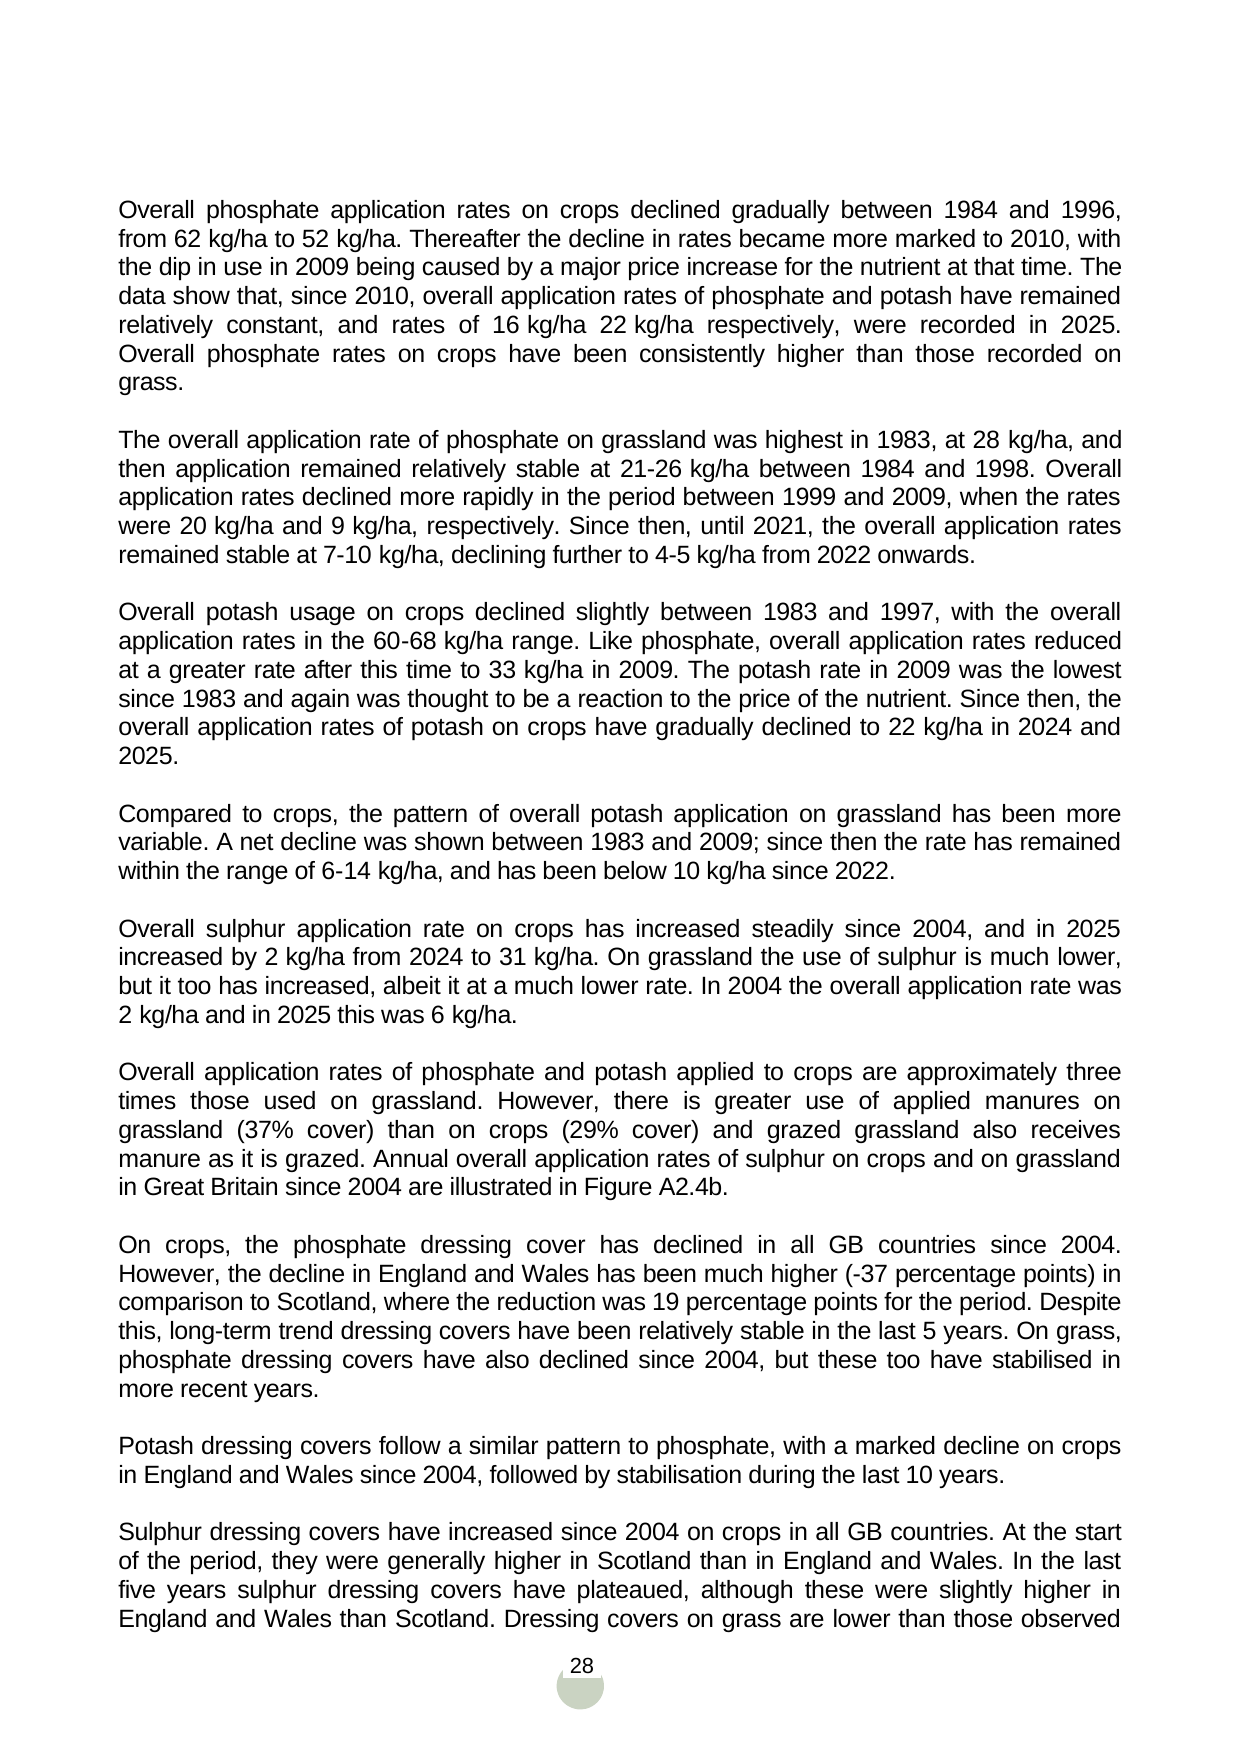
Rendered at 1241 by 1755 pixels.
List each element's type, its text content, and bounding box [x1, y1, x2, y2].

text Compared to crops, the pattern of overall potash application on grassland has been more variable. A net decline was shown between 1983 and 2009; since then the rate has remained within the range of 6‑14 kg/ha, and has been below 10 kg/ha since 2022. [118, 799, 1122, 885]
text On crops, the phosphate dressing cover has declined in all GB countries since 2004. However, the decline in England and Wales has been much higher (-37 percentage points) in comparison to Scotland, where the reduction was 19 percentage points for the period. Despite this, long-term trend dressing covers have been relatively stable in the last 5 years. On grass, phosphate dressing covers have also declined since 2004, but these too have stabilised in more recent years. [118, 1230, 1122, 1402]
text Overall application rates of phosphate and potash applied to crops are approximately three times those used on grassland. However, there is greater use of applied manures on grassland (37% cover) than on crops (29% cover) and grazed grassland also receives manure as it is grazed. Annual overall application rates of sulphur on crops and on grassland in Great Britain since 2004 are illustrated in Figure A2.4b. [118, 1057, 1122, 1201]
text Potash dressing covers follow a similar pattern to phosphate, with a marked decline on crops in England and Wales since 2004, followed by stabilisation during the last 10 years. [118, 1431, 1122, 1489]
text The overall application rate of phosphate on grassland was highest in 1983, at 28 kg/ha, and then application remained relatively stable at 21-26 kg/ha between 1984 and 1998. Overall application rates declined more rapidly in the period between 1999 and 2009, when the rates were 20 kg/ha and 9 kg/ha, respectively. Since then, until 2021, the overall application rates remained stable at 7-10 kg/ha, declining further to 4-5 kg/ha from 2022 onwards. [118, 425, 1122, 569]
text Overall sulphur application rate on crops has increased steadily since 2004, and in 2025 increased by 2 kg/ha from 2024 to 31 kg/ha. On grassland the use of sulphur is much lower, but it too has increased, albeit it at a much lower rate. In 2004 the overall application rate was 2 kg/ha and in 2025 this was 6 kg/ha. [118, 914, 1122, 1029]
text Overall potash usage on crops declined slightly between 1983 and 1997, with the overall application rates in the 60‑68 kg/ha range. Like phosphate, overall application rates reduced at a greater rate after this time to 33 kg/ha in 2009. The potash rate in 2009 was the lowest since 1983 and again was thought to be a reaction to the price of the nutrient. Since then, the overall application rates of potash on crops have gradually declined to 22 kg/ha in 2024 and 2025. [118, 597, 1122, 770]
text Overall phosphate application rates on crops declined gradually between 1984 and 1996, from 62 kg/ha to 52 kg/ha. Thereafter the decline in rates became more marked to 2010, with the dip in use in 2009 being caused by a major price increase for the nutrient at that time. The data show that, since 2010, overall application rates of phosphate and potash have remained relatively constant, and rates of 16 kg/ha 22 kg/ha respectively, were recorded in 2025. Overall phosphate rates on crops have been consistently higher than those recorded on grass. [118, 195, 1122, 396]
text Sulphur dressing covers have increased since 2004 on crops in all GB countries. At the start of the period, they were generally higher in Scotland than in England and Wales. In the last five years sulphur dressing covers have plateaued, although these were slightly higher in England and Wales than Scotland. Dressing covers on grass are lower than those observed [118, 1517, 1122, 1632]
